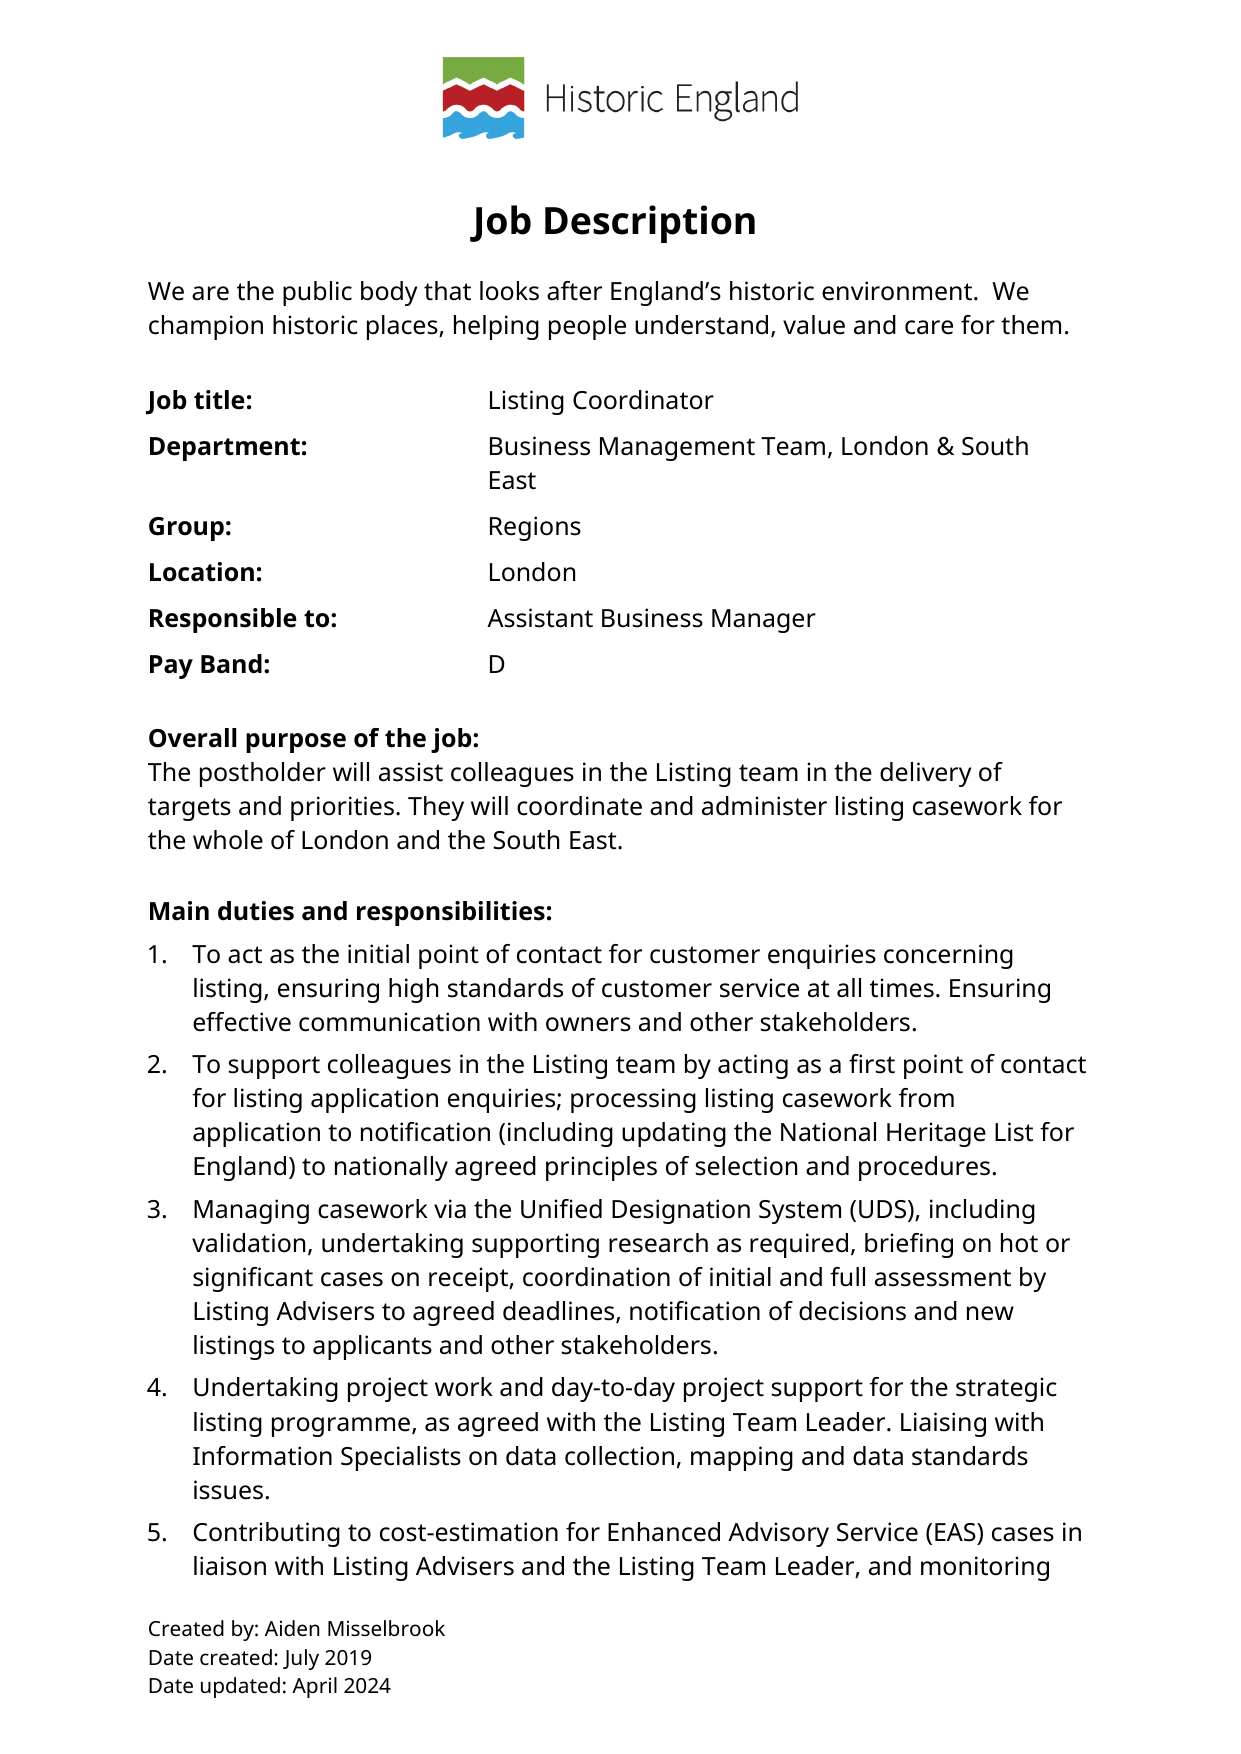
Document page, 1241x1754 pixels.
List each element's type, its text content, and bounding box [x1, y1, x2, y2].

table_cell Responsible to: [136, 595, 476, 641]
list Managing casework via the Unified Designation System (UDS), including validation, undertaking supporting research as required, briefing on hot or significant cases on receipt, coordination of initial and full assessment by Listing Advisers to agreed deadlines, notification of decisions and new listings to applicants and other stakeholders. [147, 1191, 1092, 1362]
text The postholder will assist colleagues in the Listing team in the delivery of targets and priorities. They will coordinate and administer listing casework for the whole of London and the South East. [148, 755, 1092, 857]
table_cell Regions [476, 503, 1081, 549]
table_cell Pay Band: [136, 641, 476, 687]
text Overall purpose of the job: [148, 721, 1092, 755]
table_cell D [476, 641, 1081, 687]
text We are the public body that looks after England’s historic environment. We champion historic places, helping people understand, value and care for them. [148, 273, 1092, 342]
table_cell London [476, 549, 1081, 595]
text Main duties and responsibilities: [148, 894, 1092, 928]
table_header Job title: [136, 376, 476, 423]
table_cell Assistant Business Manager [476, 595, 1081, 641]
table_cell Business Management Team, London & South East [476, 423, 1081, 503]
list Undertaking project work and day-to-day project support for the strategic listing programme, as agreed with the Listing Team Leader. Liaising with Information Specialists on data collection, mapping and data standards issues. [147, 1370, 1092, 1506]
list Contributing to cost-estimation for Enhanced Advisory Service (EAS) cases in liaison with Listing Advisers and the Listing Team Leader, and monitoring [147, 1515, 1092, 1583]
table_cell Location: [136, 549, 476, 595]
table_header Listing Coordinator [476, 376, 1081, 423]
table_cell Department: [136, 423, 476, 503]
text Job Description [148, 194, 1092, 245]
table_cell Group: [136, 503, 476, 549]
list To act as the initial point of contact for customer enquiries concerning listing, ensuring high standards of customer service at all times. Ensuring effective communication with owners and other stakeholders. [147, 936, 1092, 1038]
list To support colleagues in the Listing team by acting as a first point of contact for listing application enquiries; processing listing casework from application to notification (including updating the National Heritage List for England) to nationally agreed principles of selection and procedures. [147, 1047, 1092, 1183]
